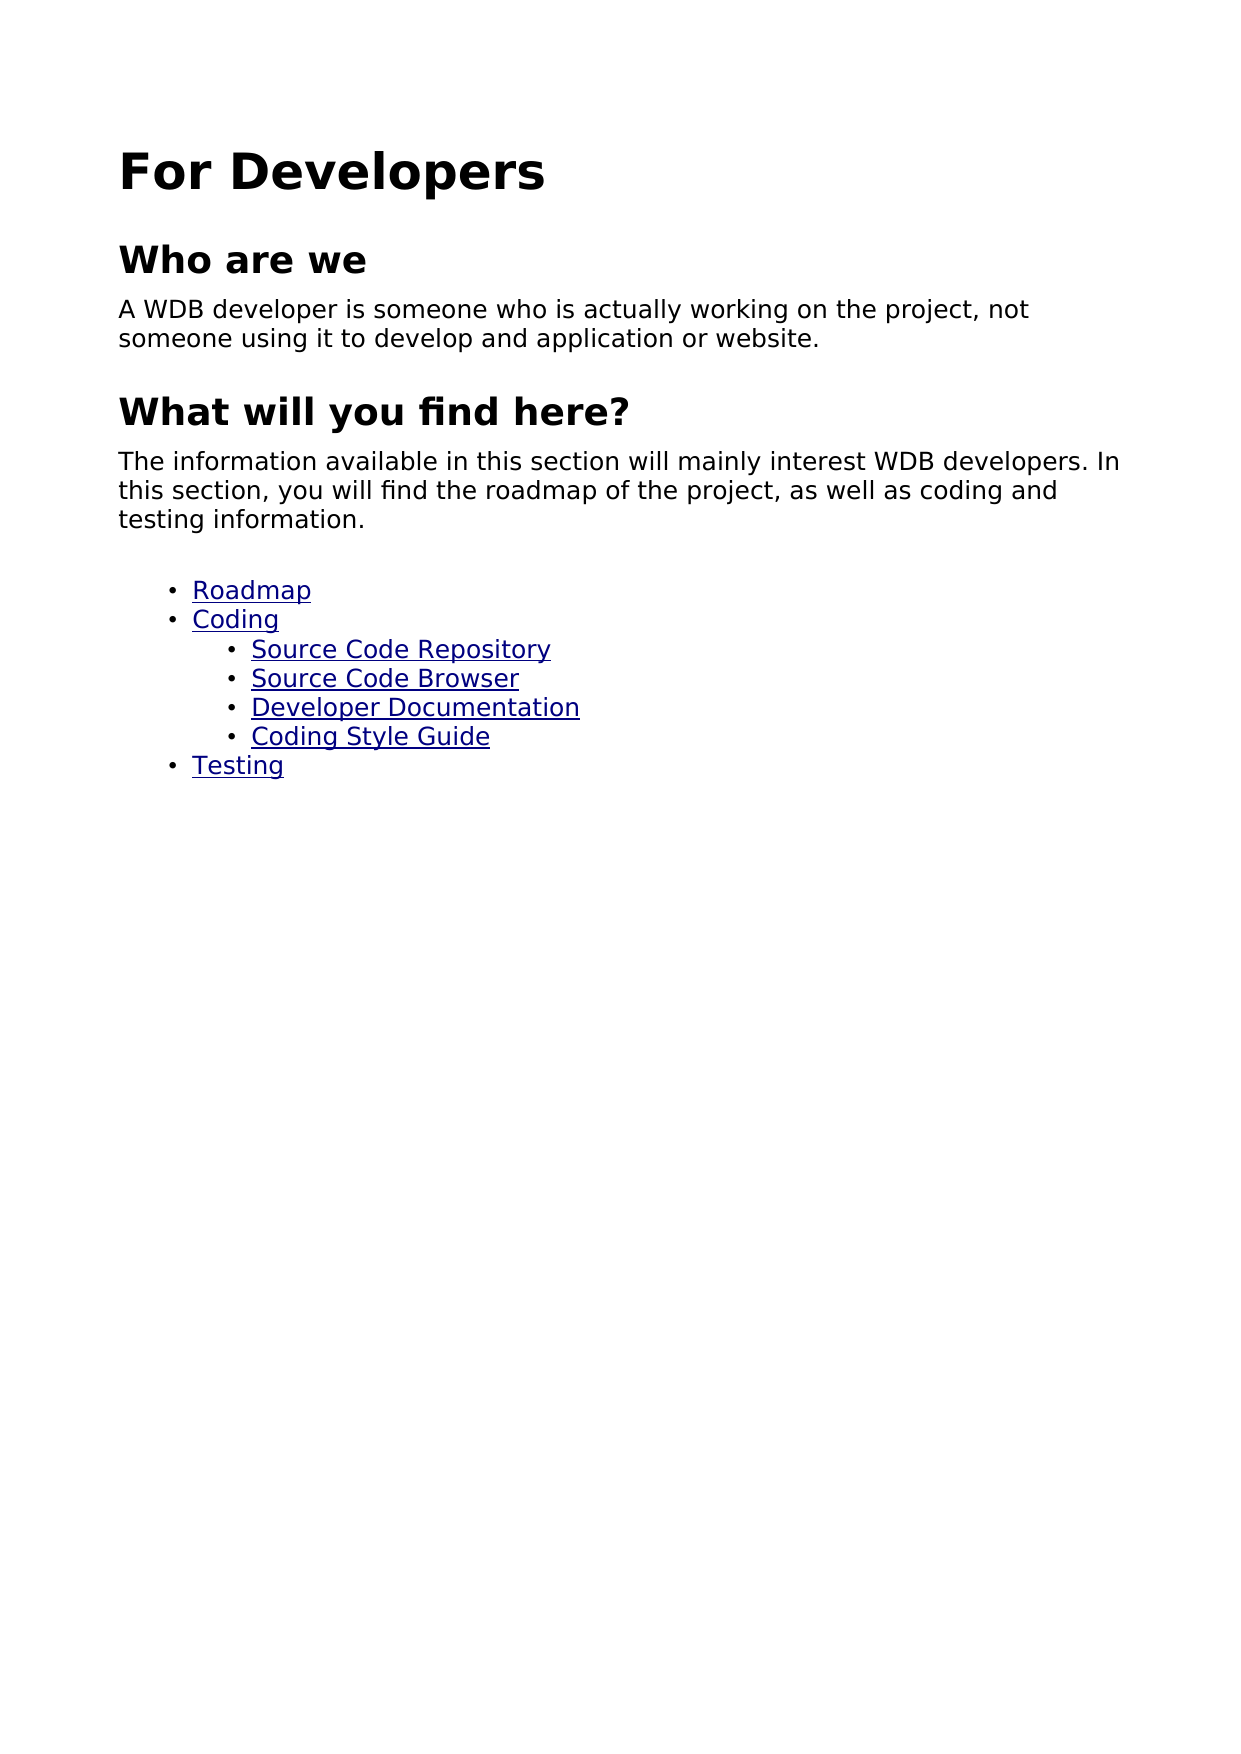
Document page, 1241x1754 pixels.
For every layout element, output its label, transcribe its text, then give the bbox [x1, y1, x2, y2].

list Roadmap [177, 576, 1122, 606]
text The information available in this section will mainly interest WDB developers. In this section, you will find the roadmap of the project, as well as coding and testing information. [118, 447, 1122, 534]
list Source Code Browser [236, 664, 1122, 693]
text A WDB developer is someone who is actually working on the project, not someone using it to develop and application or website. [118, 295, 1122, 353]
subtitle What will you find here? [118, 391, 1122, 434]
subtitle For Developers [118, 143, 1122, 201]
subtitle Who are we [118, 239, 1122, 282]
list Testing [177, 751, 1122, 781]
list Coding [177, 606, 1122, 635]
list Coding Style Guide [236, 722, 1122, 751]
list Source Code Repository [236, 635, 1122, 664]
list Developer Documentation [236, 693, 1122, 722]
